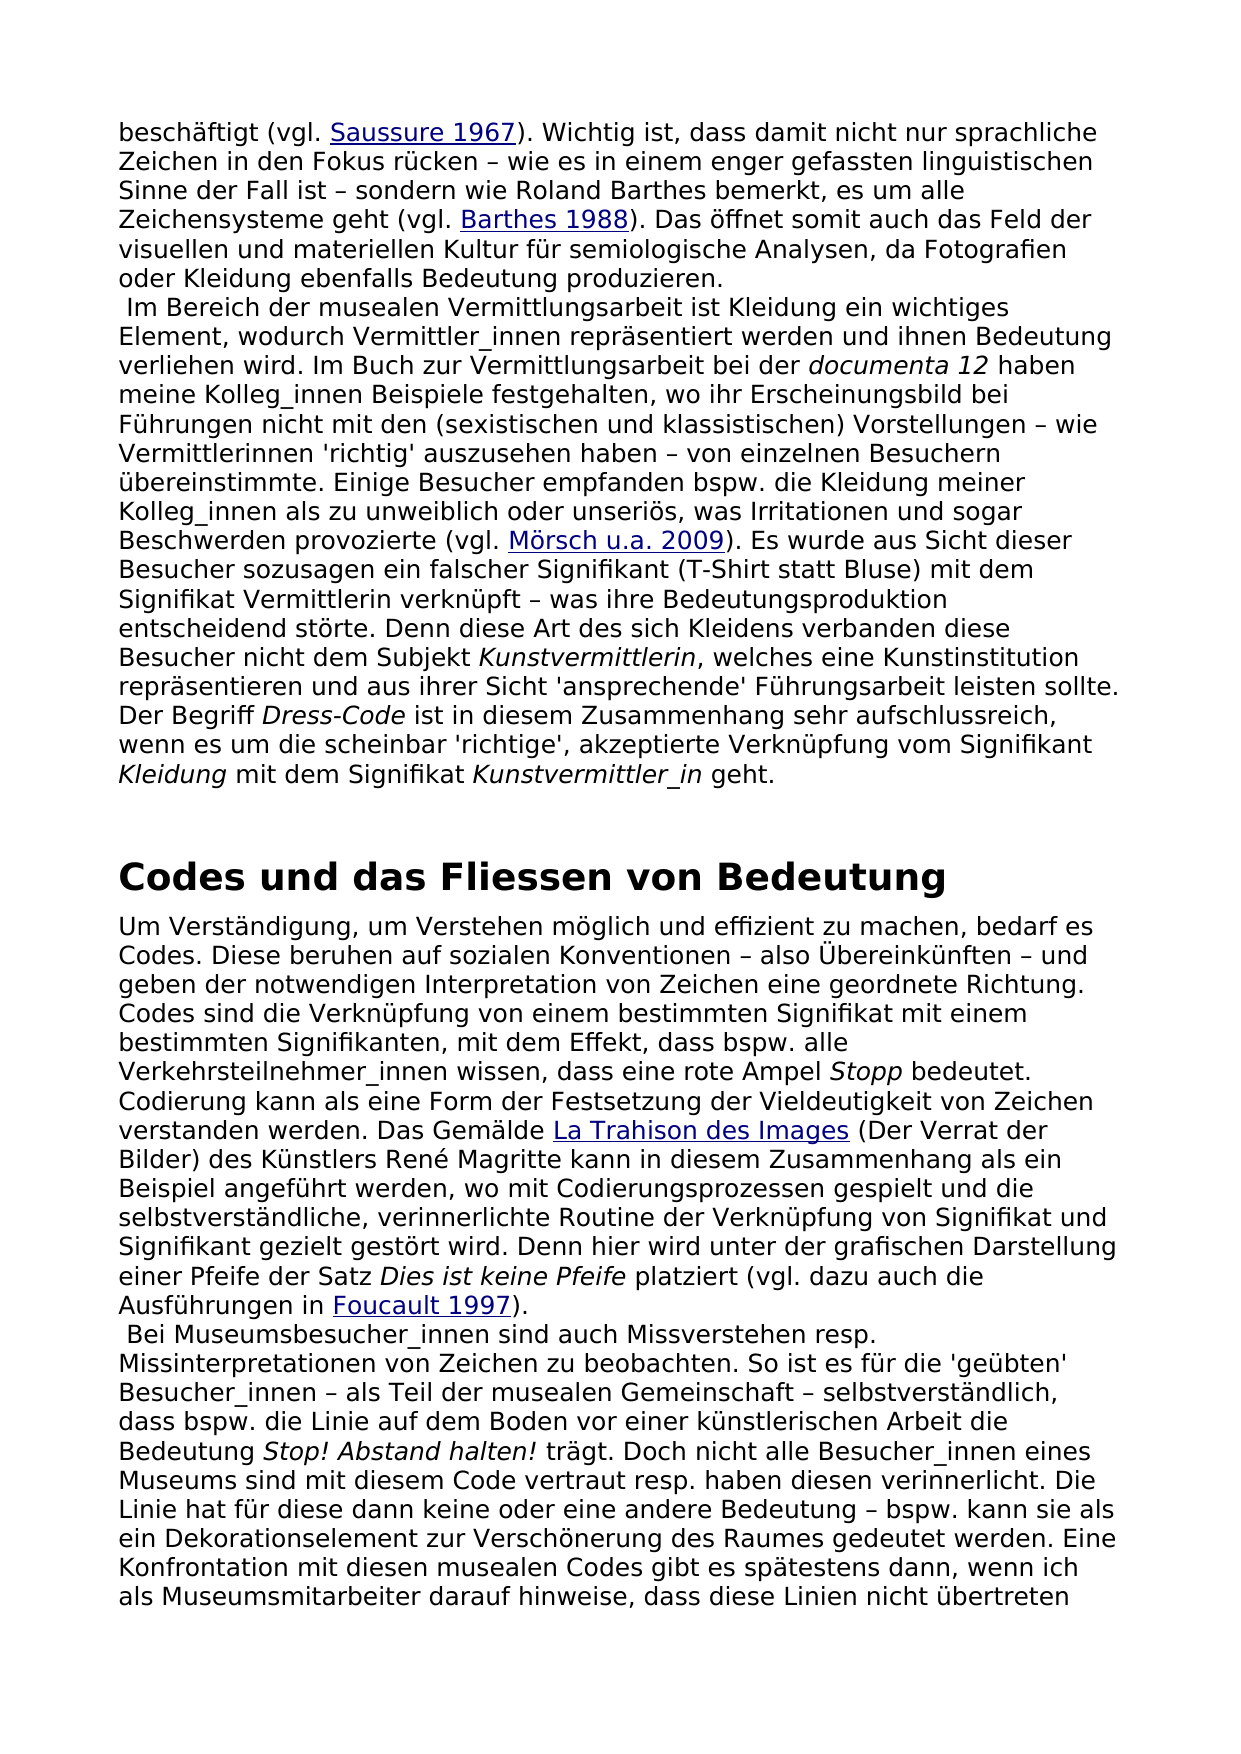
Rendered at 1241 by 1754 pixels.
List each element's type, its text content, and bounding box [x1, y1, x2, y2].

text Um Verständigung, um Verstehen möglich und effizient zu machen, bedarf es Codes. Diese beruhen auf sozialen Konventionen – also Übereinkünften – und geben der notwendigen Interpretation von Zeichen eine geordnete Richtung. Codes sind die Verknüpfung von einem bestimmten Signifikat mit einem bestimmten Signifikanten, mit dem Effekt, dass bspw. alle Verkehrsteilnehmer_innen wissen, dass eine rote Ampel Stopp bedeutet. Codierung kann als eine Form der Festsetzung der Vieldeutigkeit von Zeichen verstanden werden. Das Gemälde La Trahison des Images (Der Verrat der Bilder) des Künstlers René Magritte kann in diesem Zusammenhang als ein Beispiel angeführt werden, wo mit Codierungsprozessen gespielt und die selbstverständliche, verinnerlichte Routine der Verknüpfung von Signifikat und Signifikant gezielt gestört wird. Denn hier wird unter der grafischen Darstellung einer Pfeife der Satz Dies ist keine Pfeife platziert (vgl. dazu auch die Ausführungen in Foucault 1997). Bei Museumsbesucher_innen sind auch Missverstehen resp. Missinterpretationen von Zeichen zu beobachten. So ist es für die 'geübten' Besucher_innen – als Teil der musealen Gemeinschaft – selbstverständlich, dass bspw. die Linie auf dem Boden vor einer künstlerischen Arbeit die Bedeutung Stop! Abstand halten! trägt. Doch nicht alle Besucher_innen eines Museums sind mit diesem Code vertraut resp. haben diesen verinnerlicht. Die Linie hat für diese dann keine oder eine andere Bedeutung – bspw. kann sie als ein Dekorationselement zur Verschönerung des Raumes gedeutet werden. Eine Konfrontation mit diesen musealen Codes gibt es spätestens dann, wenn ich als Museumsmitarbeiter darauf hinweise, dass diese Linien nicht übertreten [118, 912, 1122, 1612]
text beschäftigt (vgl. Saussure 1967). Wichtig ist, dass damit nicht nur sprachliche Zeichen in den Fokus rücken – wie es in einem enger gefassten linguistischen Sinne der Fall ist – sondern wie Roland Barthes bemerkt, es um alle Zeichensysteme geht (vgl. Barthes 1988). Das öffnet somit auch das Feld der visuellen und materiellen Kultur für semiologische Analysen, da Fotografien oder Kleidung ebenfalls Bedeutung produzieren. Im Bereich der musealen Vermittlungsarbeit ist Kleidung ein wichtiges Element, wodurch Vermittler_innen repräsentiert werden und ihnen Bedeutung verliehen wird. Im Buch zur Vermittlungsarbeit bei der documenta 12 haben meine Kolleg_innen Beispiele festgehalten, wo ihr Erscheinungsbild bei Führungen nicht mit den (sexistischen und klassistischen) Vorstellungen – wie Vermittlerinnen 'richtig' auszusehen haben – von einzelnen Besuchern übereinstimmte. Einige Besucher empfanden bspw. die Kleidung meiner Kolleg_innen als zu unweiblich oder unseriös, was Irritationen und sogar Beschwerden provozierte (vgl. Mörsch u.a. 2009). Es wurde aus Sicht dieser Besucher sozusagen ein falscher Signifikant (T-Shirt statt Bluse) mit dem Signifikat Vermittlerin verknüpft – was ihre Bedeutungsproduktion entscheidend störte. Denn diese Art des sich Kleidens verbanden diese Besucher nicht dem Subjekt Kunstvermittlerin, welches eine Kunstinstitution repräsentieren und aus ihrer Sicht 'ansprechende' Führungsarbeit leisten sollte. Der Begriff Dress-Code ist in diesem Zusammenhang sehr aufschlussreich, wenn es um die scheinbar 'richtige', akzeptierte Verknüpfung vom Signifikant Kleidung mit dem Signifikat Kunstvermittler_in geht. [118, 118, 1122, 818]
subtitle Codes und das Fliessen von Bedeutung [118, 856, 1122, 899]
